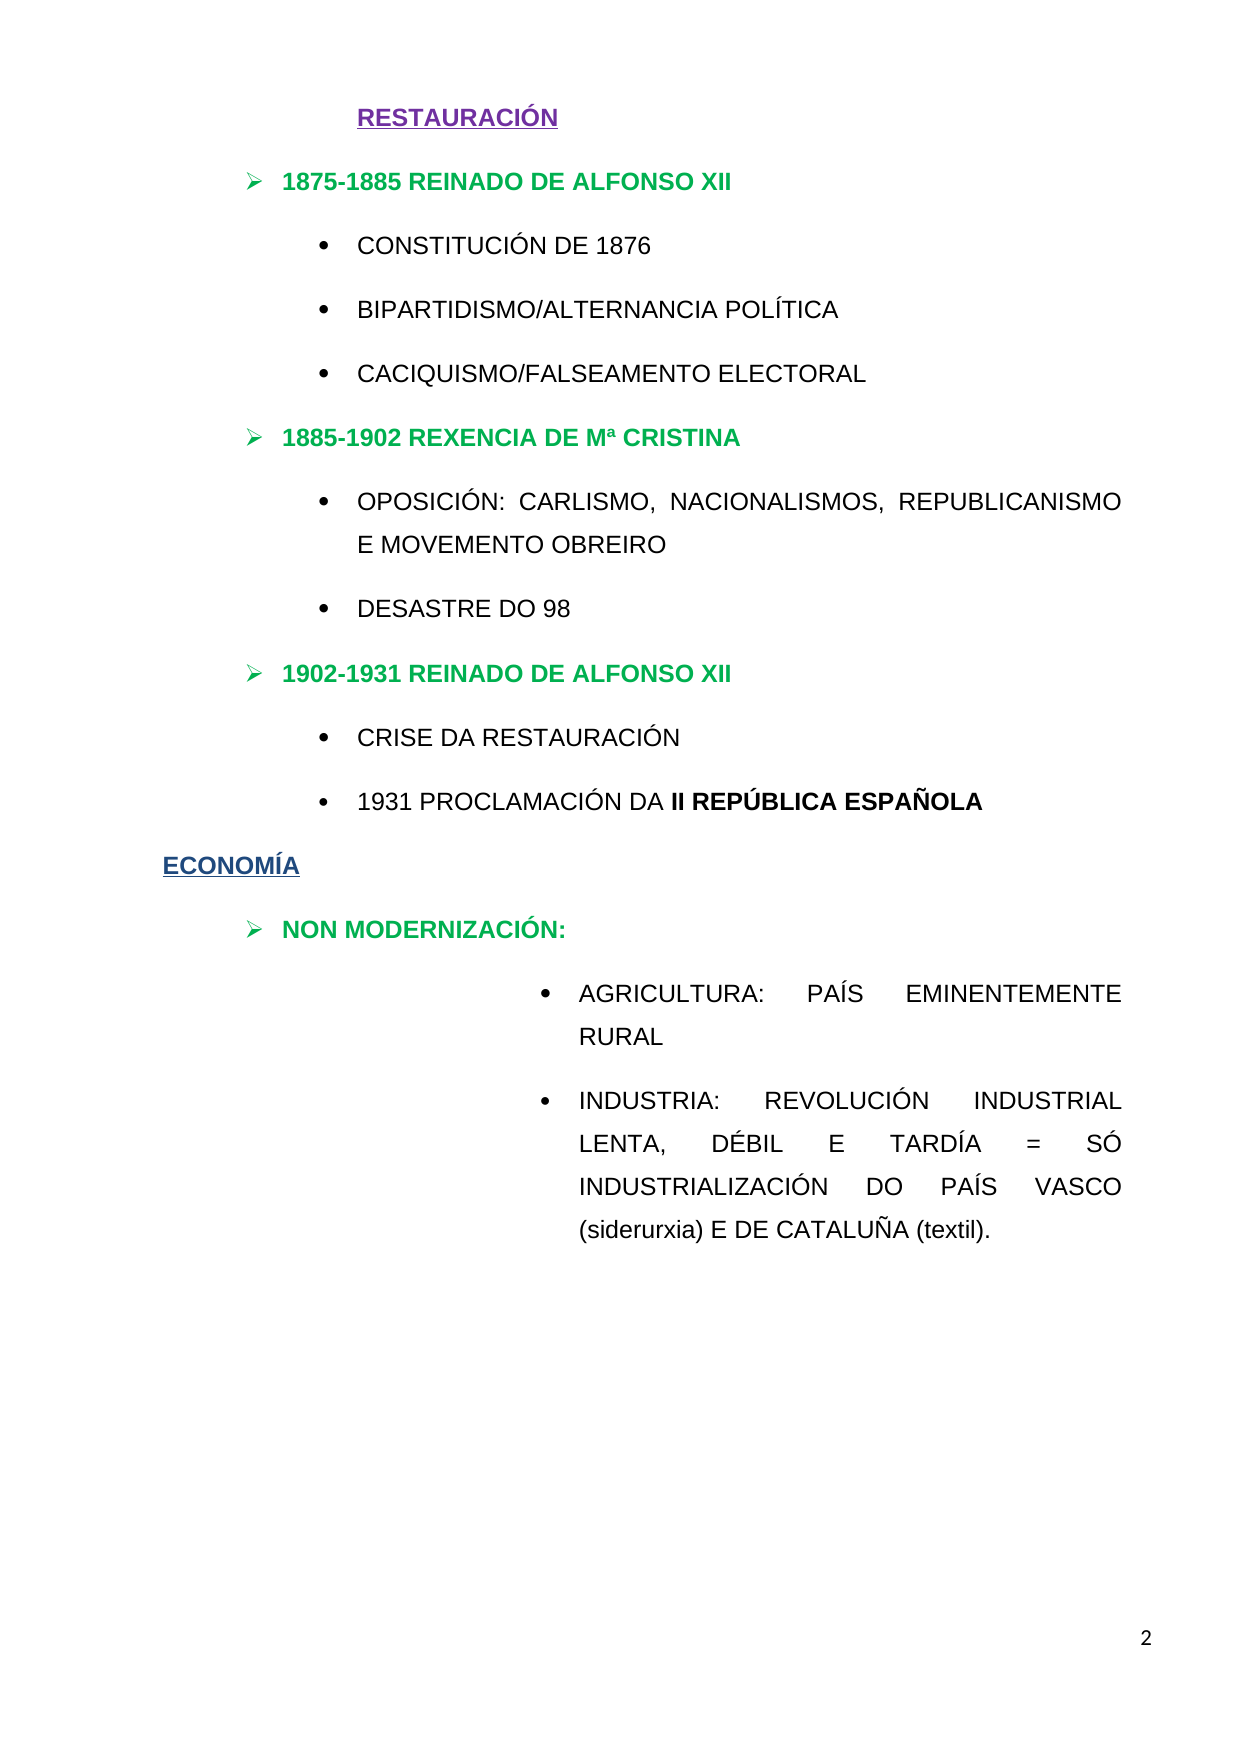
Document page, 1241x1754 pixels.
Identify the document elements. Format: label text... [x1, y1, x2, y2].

list RESTAURACIÓN [357, 103, 1122, 132]
list BIPARTIDISMO/ALTERNANCIA POLÍTICA [319, 295, 1122, 324]
list DESASTRE DO 98 [319, 594, 1122, 623]
list OPOSICIÓN: CARLISMO, NACIONALISMOS, REPUBLICANISMO E MOVEMENTO OBREIRO [319, 487, 1122, 559]
list 1885-1902 REXENCIA DE Mª CRISTINA [244, 423, 1122, 452]
list INDUSTRIA: REVOLUCIÓN INDUSTRIAL LENTA, DÉBIL E TARDÍA = SÓ INDUSTRIALIZACIÓN DO PAÍS VASCO (siderurxia) E DE CATALUÑA (textil). [541, 1086, 1122, 1244]
list NON MODERNIZACIÓN: [244, 914, 1122, 943]
list CONSTITUCIÓN DE 1876 [319, 231, 1122, 260]
list AGRICULTURA: PAÍS EMINENTEMENTE RURAL [541, 979, 1122, 1051]
list 1902-1931 REINADO DE ALFONSO XII [244, 658, 1122, 687]
list 1875-1885 REINADO DE ALFONSO XII [244, 167, 1122, 196]
text ECONOMÍA [162, 851, 1122, 879]
list CACIQUISMO/FALSEAMENTO ELECTORAL [319, 359, 1122, 388]
list CRISE DA RESTAURACIÓN [319, 723, 1122, 751]
list 1931 PROCLAMACIÓN DA II REPÚBLICA ESPAÑOLA [319, 787, 1122, 815]
